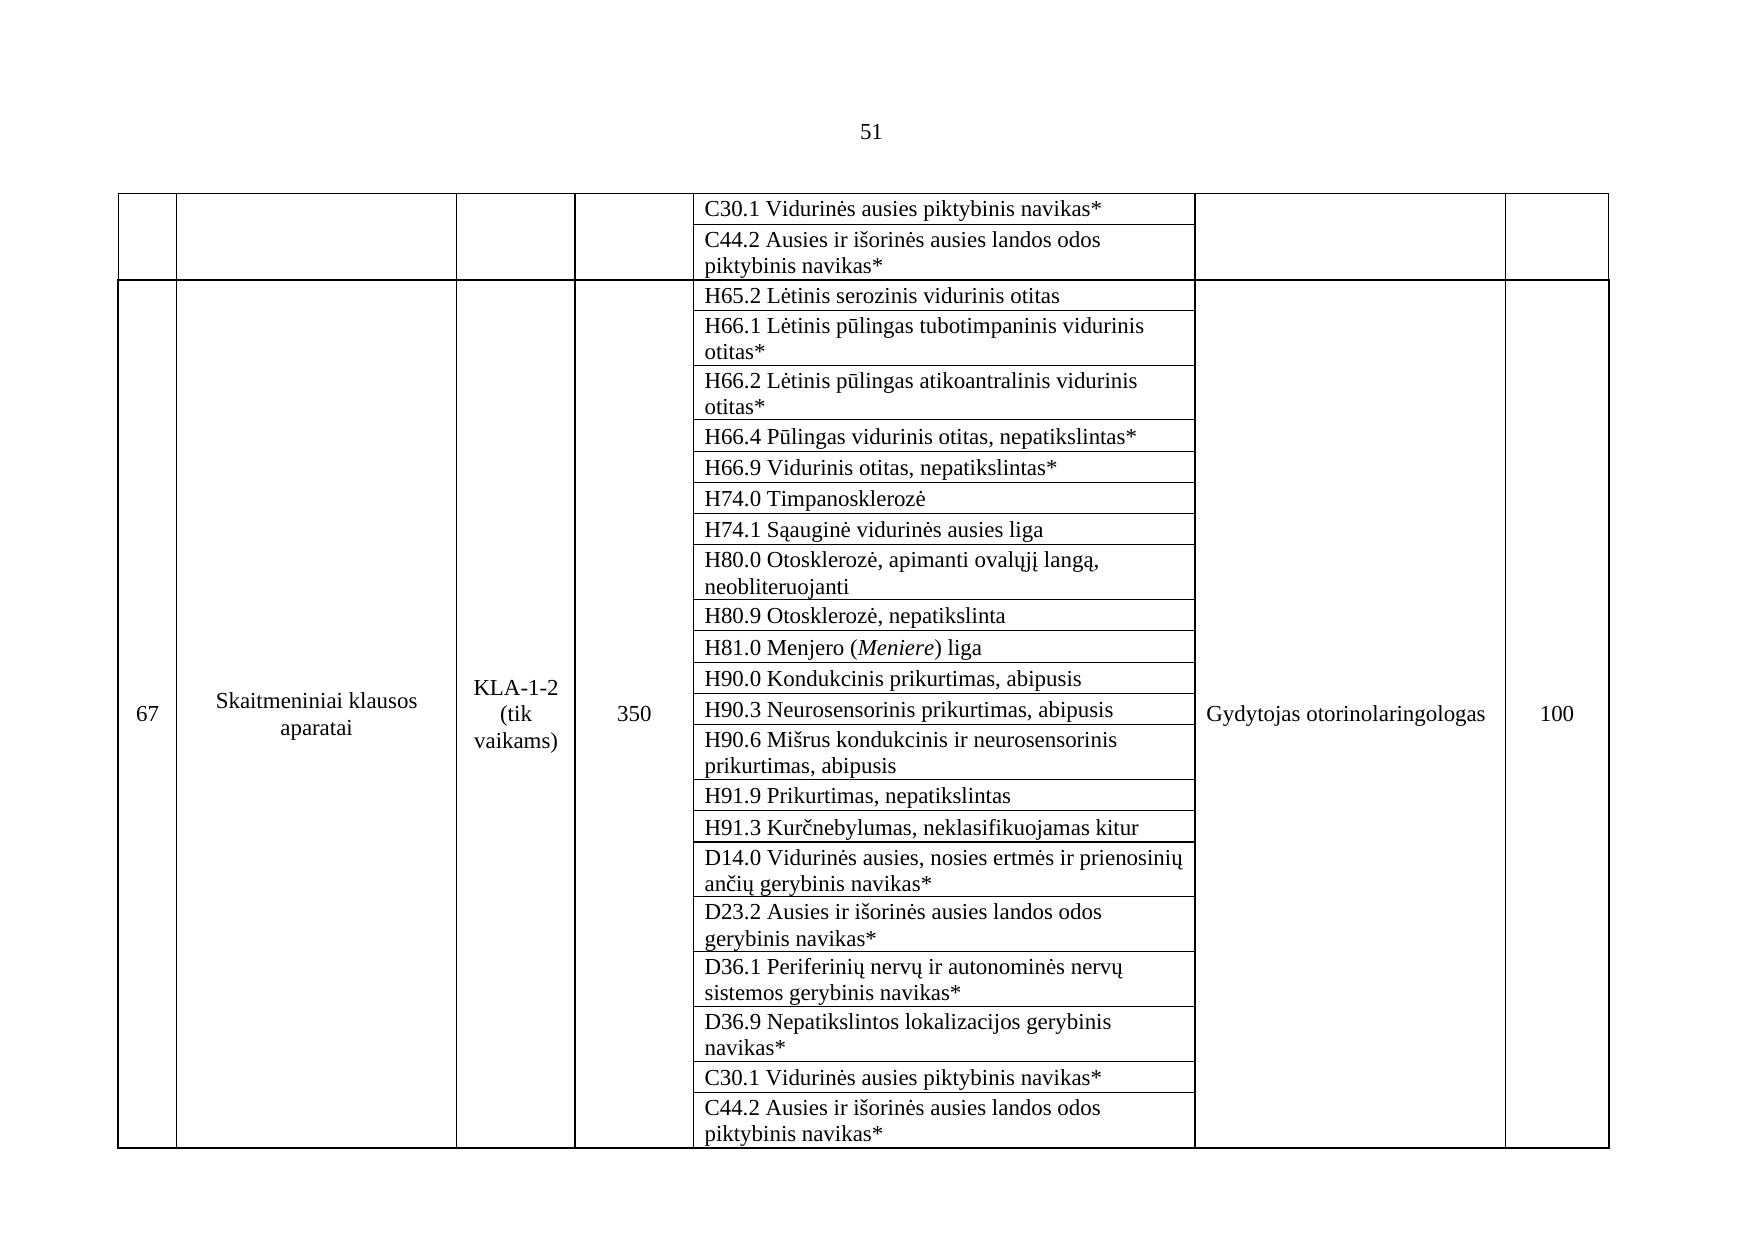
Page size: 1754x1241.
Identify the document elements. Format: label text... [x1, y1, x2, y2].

table_cell H90.6 Mišrus kondukcinis ir neurosensorinis prikurtimas, abipusis [694, 725, 1194, 779]
table_cell H90.0 Kondukcinis prikurtimas, abipusis [694, 663, 1194, 693]
table_cell D36.9 Nepatikslintos lokalizacijos gerybinis navikas* [694, 1007, 1194, 1061]
table_cell H74.0 Timpanosklerozė [694, 483, 1194, 513]
table_cell H91.3 Kurčnebylumas, neklasifikuojamas kitur [694, 811, 1194, 841]
table_cell 100 [1506, 281, 1608, 1147]
table_cell C30.1 Vidurinės ausies piktybinis navikas* [694, 1062, 1194, 1092]
table_cell H80.0 Otosklerozė, apimanti ovalųjį langą, neobliteruojanti [694, 545, 1194, 599]
table_cell H66.1 Lėtinis pūlingas tubotimpaninis vidurinis otitas* [694, 311, 1194, 364]
table_cell H81.0 Menjero (Meniere) liga [694, 631, 1194, 662]
table_cell 67 [119, 281, 176, 1147]
table_header C30.1 Vidurinės ausies piktybinis navikas* [694, 194, 1194, 224]
table_cell H90.3 Neurosensorinis prikurtimas, abipusis [694, 694, 1194, 724]
table_cell D36.1 Periferinių nervų ir autonominės nervų sistemos gerybinis navikas* [694, 952, 1194, 1006]
table_cell H74.1 Sąauginė vidurinės ausies liga [694, 514, 1194, 544]
table_cell H80.9 Otosklerozė, nepatikslinta [694, 600, 1194, 630]
table_header [1196, 194, 1505, 278]
table_cell C44.2 Ausies ir išorinės ausies landos odos piktybinis navikas* [694, 225, 1194, 278]
table_cell H66.9 Vidurinis otitas, nepatikslintas* [694, 452, 1194, 482]
table_cell C44.2 Ausies ir išorinės ausies landos odos piktybinis navikas* [694, 1093, 1194, 1147]
table_cell H91.9 Prikurtimas, nepatikslintas [694, 780, 1194, 810]
table_header [177, 194, 456, 278]
table_header [119, 194, 176, 278]
table_cell Gydytojas otorinolaringologas [1196, 281, 1505, 1147]
table_cell H66.4 Pūlingas vidurinis otitas, nepatikslintas* [694, 420, 1194, 451]
table_cell Skaitmeniniai klausos aparatai [177, 281, 456, 1147]
table_cell H66.2 Lėtinis pūlingas atikoantralinis vidurinis otitas* [694, 366, 1194, 419]
table_cell 350 [576, 281, 693, 1147]
table_cell D23.2 Ausies ir išorinės ausies landos odos gerybinis navikas* [694, 897, 1194, 951]
table_cell D14.0 Vidurinės ausies, nosies ertmės ir prienosinių ančių gerybinis navikas* [694, 843, 1194, 896]
table_header [457, 194, 574, 278]
table_cell KLA-1-2 (tik vaikams) [457, 281, 574, 1147]
table_header [1506, 194, 1608, 278]
table_header [576, 194, 693, 278]
table_cell H65.2 Lėtinis serozinis vidurinis otitas [694, 281, 1194, 310]
